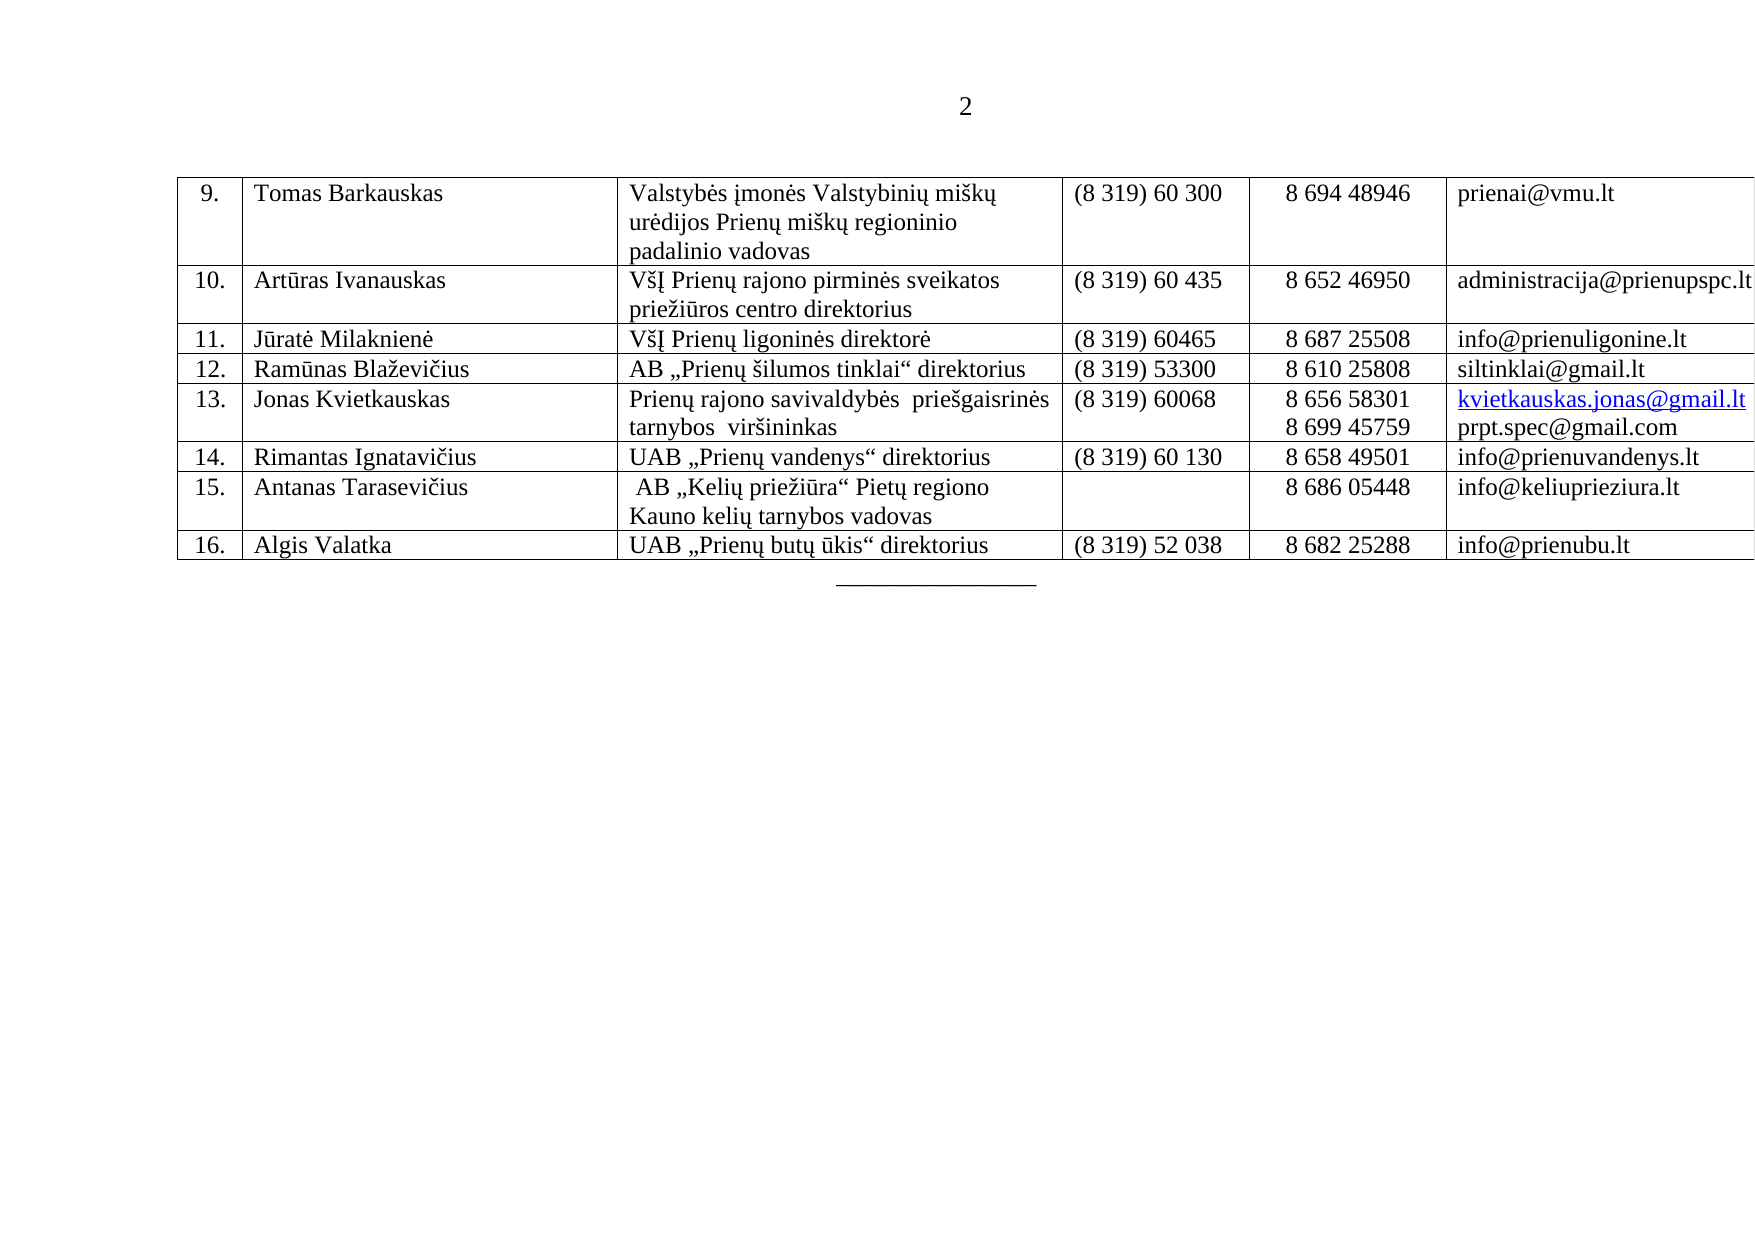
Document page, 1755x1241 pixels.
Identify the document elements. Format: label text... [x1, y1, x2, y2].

table_cell (8 319) 53300 [1063, 354, 1249, 383]
table_cell 8 656 58301 8 699 45759 [1250, 384, 1446, 441]
table_cell 14. [178, 442, 242, 471]
table_cell VšĮ Prienų ligoninės direktorė [618, 324, 1062, 353]
table_cell info@prienuligonine.lt [1447, 324, 1754, 353]
table_cell prienai@vmu.lt [1447, 178, 1754, 264]
table_cell 9. [178, 178, 242, 264]
table_cell info@prienuvandenys.lt [1447, 442, 1754, 471]
table_cell 8 652 46950 [1250, 266, 1446, 323]
table_cell UAB „Prienų butų ūkis“ direktorius [618, 531, 1062, 559]
table_cell Rimantas Ignatavičius [243, 442, 617, 471]
table_cell [1063, 472, 1249, 529]
table_cell info@keliuprieziura.lt [1447, 472, 1754, 529]
table_cell Valstybės įmonės Valstybinių miškų urėdijos Prienų miškų regioninio padalinio vadovas [618, 178, 1062, 264]
table_cell 12. [178, 354, 242, 383]
table_cell 15. [178, 472, 242, 529]
table_cell 11. [178, 324, 242, 353]
table_cell AB „Prienų šilumos tinklai“ direktorius [618, 354, 1062, 383]
table_cell (8 319) 60 300 [1063, 178, 1249, 264]
table_cell 16. [178, 531, 242, 559]
table_cell Antanas Tarasevičius [243, 472, 617, 529]
table_cell (8 319) 60465 [1063, 324, 1249, 353]
table_cell 13. [178, 384, 242, 441]
table_cell 8 658 49501 [1250, 442, 1446, 471]
table_cell 10. [178, 266, 242, 323]
table_cell (8 319) 52 038 [1063, 531, 1249, 559]
table_cell AB „Kelių priežiūra“ Pietų regiono Kauno kelių tarnybos vadovas [618, 472, 1062, 529]
table_cell Jūratė Milaknienė [243, 324, 617, 353]
table_cell (8 319) 60 435 [1063, 266, 1249, 323]
table_cell info@prienubu.lt [1447, 531, 1754, 559]
table_cell (8 319) 60 130 [1063, 442, 1249, 471]
table_cell administracija@prienupspc.lt [1447, 266, 1754, 323]
text ________________ [177, 560, 1695, 589]
table_cell VšĮ Prienų rajono pirminės sveikatos priežiūros centro direktorius [618, 266, 1062, 323]
table_cell Algis Valatka [243, 531, 617, 559]
table_cell 8 694 48946 [1250, 178, 1446, 264]
table_cell Artūras Ivanauskas [243, 266, 617, 323]
table_cell UAB „Prienų vandenys“ direktorius [618, 442, 1062, 471]
table_cell Tomas Barkauskas [243, 178, 617, 264]
table_cell 8 682 25288 [1250, 531, 1446, 559]
table_cell siltinklai@gmail.lt [1447, 354, 1754, 383]
table_cell 8 687 25508 [1250, 324, 1446, 353]
table_cell Ramūnas Blaževičius [243, 354, 617, 383]
table_cell kvietkauskas.jonas@gmail.lt prpt.spec@gmail.com [1447, 384, 1754, 441]
table_cell Jonas Kvietkauskas [243, 384, 617, 441]
table_cell 8 610 25808 [1250, 354, 1446, 383]
table_cell Prienų rajono savivaldybės priešgaisrinės tarnybos viršininkas [618, 384, 1062, 441]
table_cell 8 686 05448 [1250, 472, 1446, 529]
table_cell (8 319) 60068 [1063, 384, 1249, 441]
